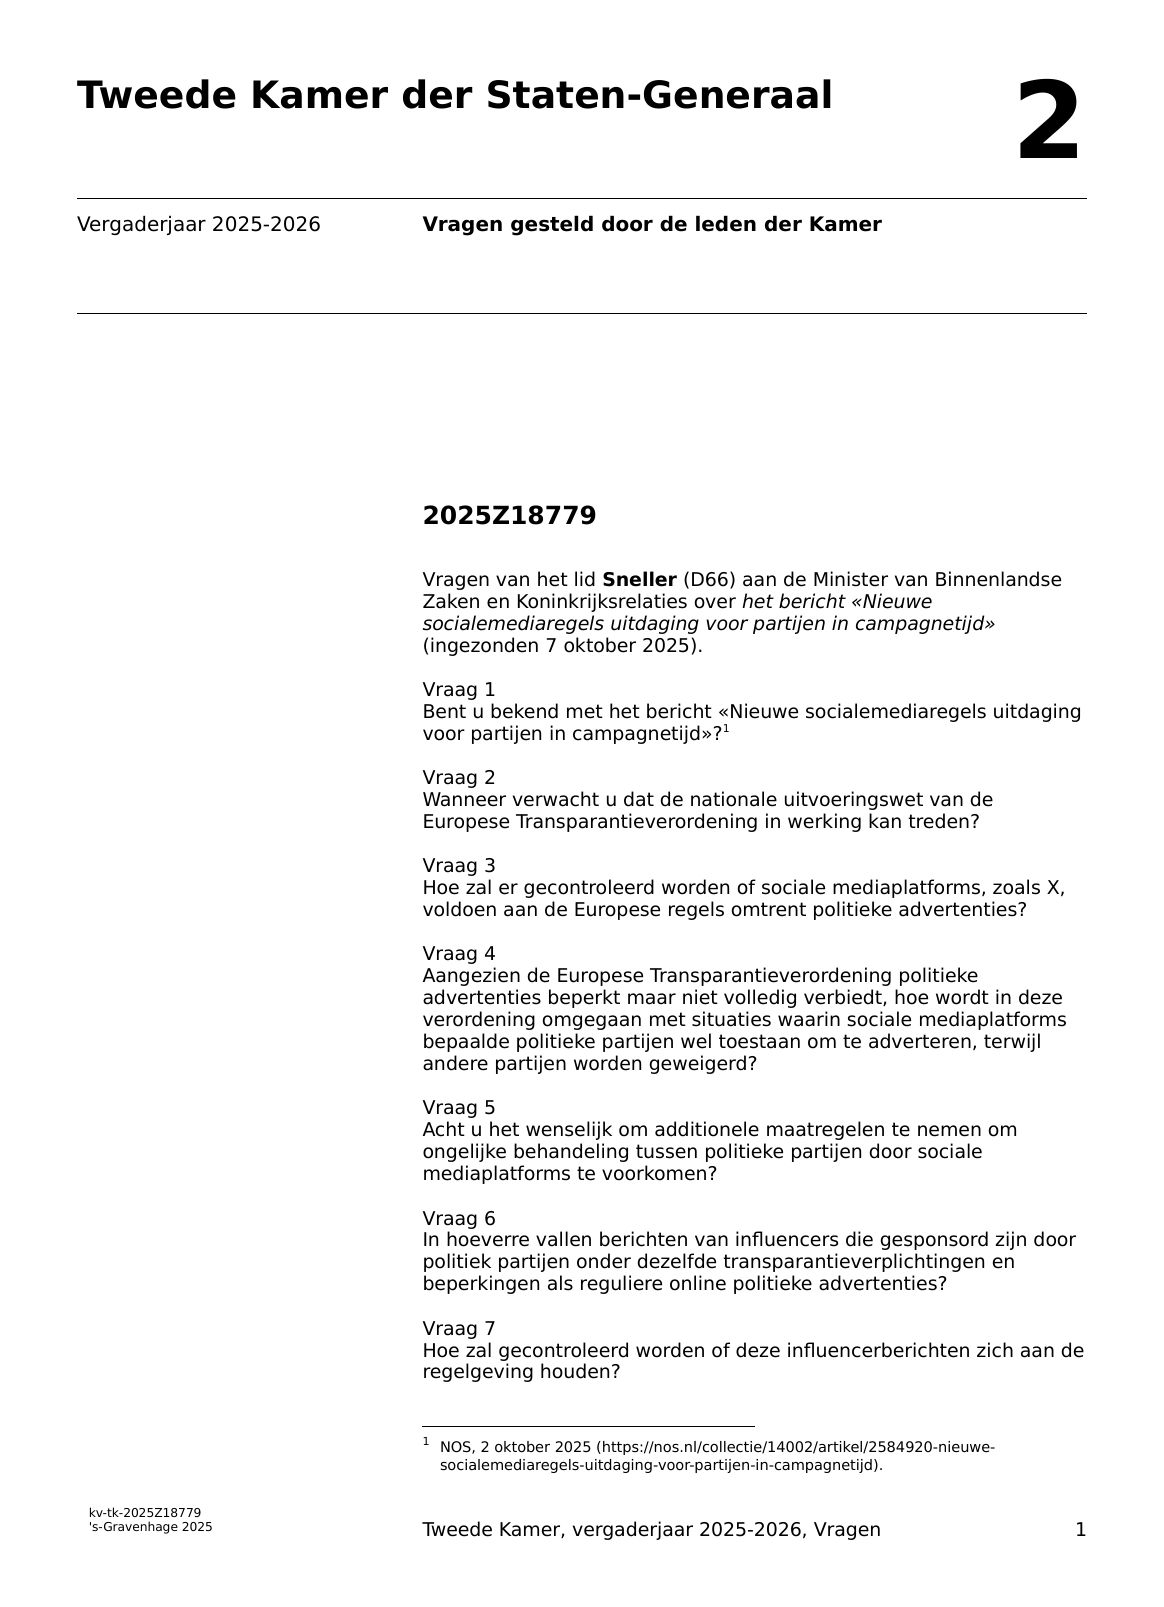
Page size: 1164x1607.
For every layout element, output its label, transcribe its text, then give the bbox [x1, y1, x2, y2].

table_cell Vergaderjaar 2025-2026 [77, 199, 422, 313]
text Vraag 5 [422, 1097, 1087, 1119]
text 's-Gravenhage 2025 [88, 1520, 323, 1534]
text Vraag 6 [422, 1207, 1087, 1229]
text Hoe zal er gecontroleerd worden of sociale mediaplatforms, zoals X, voldoen aan de Europese regels omtrent politieke advertenties? [422, 877, 1087, 921]
text Vraag 2 [422, 767, 1087, 789]
text Hoe zal gecontroleerd worden of deze influencerberichten zich aan de regelgeving houden? [422, 1339, 1087, 1383]
table_header 2 [886, 59, 1087, 198]
text Vraag 1 [422, 679, 1087, 701]
text In hoeverre vallen berichten van influencers die gesponsord zijn door politiek partijen onder dezelfde transparantieverplichtingen en beperkingen als reguliere online politieke advertenties? [422, 1229, 1087, 1295]
table_header Tweede Kamer der Staten-Generaal [77, 59, 886, 198]
text 2025Z18779 [422, 501, 1087, 531]
table_cell Vragen gesteld door de leden der Kamer [422, 199, 1087, 313]
text Acht u het wenselijk om additionele maatregelen te nemen om ongelijke behandeling tussen politieke partijen door sociale mediaplatforms te voorkomen? [422, 1119, 1087, 1185]
text Wanneer verwacht u dat de nationale uitvoeringswet van de Europese Transparantieverordening in werking kan treden? [422, 789, 1087, 833]
text Vraag 7 [422, 1317, 1087, 1339]
text Bent u bekend met het bericht «Nieuwe socialemediaregels uitdaging voor partijen in campagnetijd»? [422, 701, 1087, 745]
text Vraag 4 [422, 943, 1087, 965]
text Vraag 3 [422, 855, 1087, 877]
text Vragen van het lid Sneller (D66) aan de Minister van Binnenlandse Zaken en Koninkrijksrelaties over het bericht «Nieuwe socialemediaregels uitdaging voor partijen in campagnetijd» (ingezonden 7 oktober 2025). [422, 569, 1087, 657]
text kv-tk-2025Z18779 [88, 1506, 323, 1520]
text Aangezien de Europese Transparantieverordening politieke advertenties beperkt maar niet volledig verbiedt, hoe wordt in deze verordening omgegaan met situaties waarin sociale mediaplatforms bepaalde politieke partijen wel toestaan om te adverteren, terwijl andere partijen worden geweigerd? [422, 965, 1087, 1075]
text NOS, 2 oktober 2025 (https://nos.nl/collectie/14002/artikel/2584920-nieuwe-socialemediaregels-uitdaging-voor-partijen-in-campagnetijd). [422, 1435, 1087, 1474]
